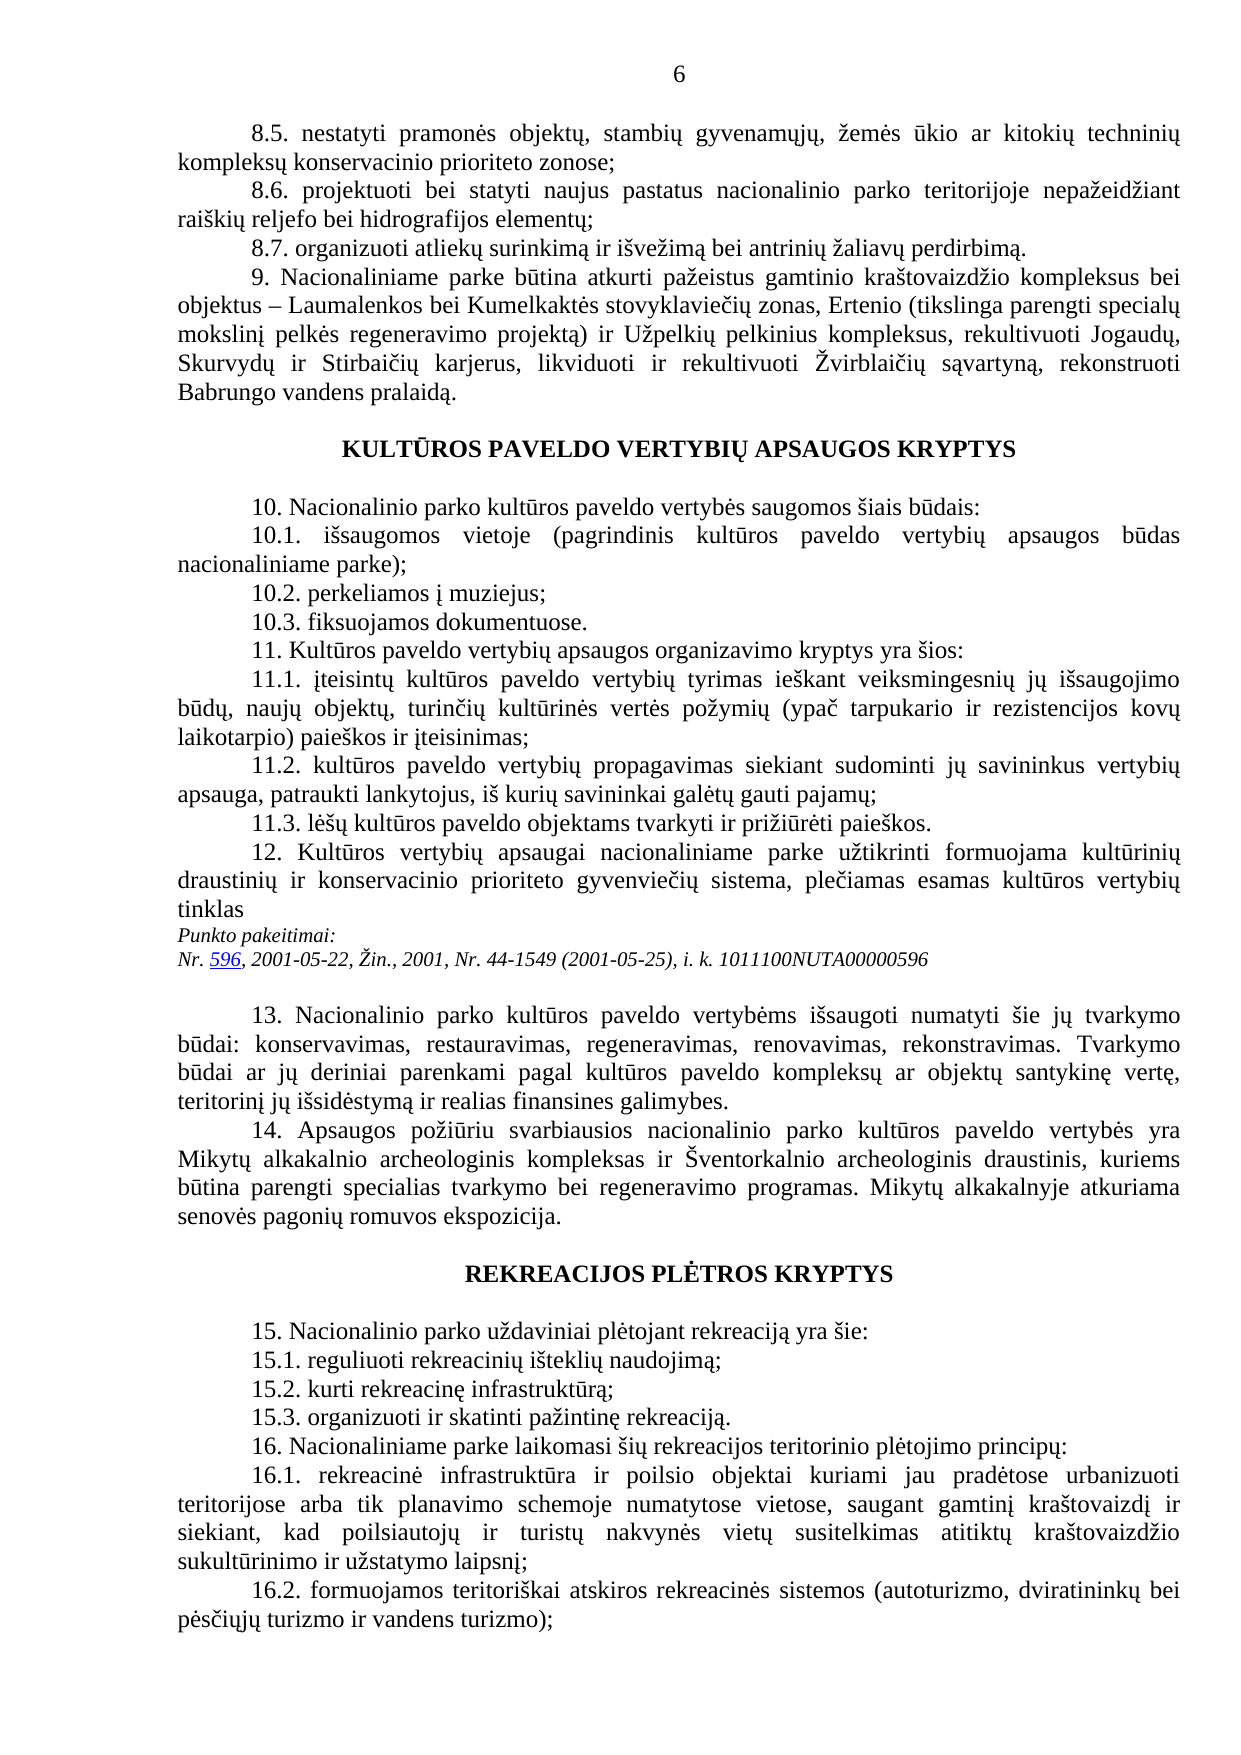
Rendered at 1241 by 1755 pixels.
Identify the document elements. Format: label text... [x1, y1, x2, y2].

text 10.3. fiksuojamos dokumentuose. [177, 607, 1181, 636]
text 15. Nacionalinio parko uždaviniai plėtojant rekreaciją yra šie: [177, 1316, 1181, 1345]
text 10.1. išsaugomos vietoje (pagrindinis kultūros paveldo vertybių apsaugos būdas nacionaliniame parke); [177, 521, 1181, 578]
text 14. Apsaugos požiūriu svarbiausios nacionalinio parko kultūros paveldo vertybės yra Mikytų alkakalnio archeologinis kompleksas ir Šventorkalnio archeologinis draustinis, kuriems būtina parengti specialias tvarkymo bei regeneravimo programas. Mikytų alkakalnyje atkuriama senovės pagonių romuvos ekspozicija. [177, 1115, 1181, 1230]
text 13. Nacionalinio parko kultūros paveldo vertybėms išsaugoti numatyti šie jų tvarkymo būdai: konservavimas, restauravimas, regeneravimas, renovavimas, rekonstravimas. Tvarkymo būdai ar jų deriniai parenkami pagal kultūros paveldo kompleksų ar objektų santykinę vertę, teritorinį jų išsidėstymą ir realias finansines galimybes. [177, 1000, 1181, 1115]
text 15.3. organizuoti ir skatinti pažintinę rekreaciją. [177, 1402, 1181, 1431]
text 15.1. reguliuoti rekreacinių išteklių naudojimą; [177, 1345, 1181, 1374]
text 16. Nacionaliniame parke laikomasi šių rekreacijos teritorinio plėtojimo principų: [177, 1431, 1181, 1460]
text Nr. 596, 2001-05-22, Žin., 2001, Nr. 44-1549 (2001-05-25), i. k. 1011100NUTA00000596 [177, 947, 1181, 971]
text Kultūros paveldo vertybių apsaugos kryptys [177, 434, 1181, 463]
text 11.2. kultūros paveldo vertybių propagavimas siekiant sudominti jų savininkus vertybių apsauga, patraukti lankytojus, iš kurių savininkai galėtų gauti pajamų; [177, 751, 1181, 808]
text 11.1. įteisintų kultūros paveldo vertybių tyrimas ieškant veiksmingesnių jų išsaugojimo būdų, naujų objektų, turinčių kultūrinės vertės požymių (ypač tarpukario ir rezistencijos kovų laikotarpio) paieškos ir įteisinimas; [177, 664, 1181, 751]
text 10. Nacionalinio parko kultūros paveldo vertybės saugomos šiais būdais: [177, 492, 1181, 521]
text 8.6. projektuoti bei statyti naujus pastatus nacionalinio parko teritorijoje nepažeidžiant raiškių reljefo bei hidrografijos elementų; [177, 176, 1181, 233]
text 15.2. kurti rekreacinę infrastruktūrą; [177, 1374, 1181, 1402]
text 16.2. formuojamos teritoriškai atskiros rekreacinės sistemos (autoturizmo, dviratininkų bei pėsčiųjų turizmo ir vandens turizmo); [177, 1575, 1181, 1632]
text 11. Kultūros paveldo vertybių apsaugos organizavimo kryptys yra šios: [177, 636, 1181, 664]
text 10.2. perkeliamos į muziejus; [177, 578, 1181, 607]
text 9. Nacionaliniame parke būtina atkurti pažeistus gamtinio kraštovaizdžio kompleksus bei objektus – Laumalenkos bei Kumelkaktės stovyklaviečių zonas, Ertenio (tikslinga parengti specialų mokslinį pelkės regeneravimo projektą) ir Užpelkių pelkinius kompleksus, rekultivuoti Jogaudų, Skurvydų ir Stirbaičių karjerus, likviduoti ir rekultivuoti Žvirblaičių sąvartyną, rekonstruoti Babrungo vandens pralaidą. [177, 262, 1181, 406]
text 8.7. organizuoti atliekų surinkimą ir išvežimą bei antrinių žaliavų perdirbimą. [177, 233, 1181, 262]
text 16.1. rekreacinė infrastruktūra ir poilsio objektai kuriami jau pradėtose urbanizuoti teritorijose arba tik planavimo schemoje numatytose vietose, saugant gamtinį kraštovaizdį ir siekiant, kad poilsiautojų ir turistų nakvynės vietų susitelkimas atitiktų kraštovaizdžio sukultūrinimo ir užstatymo laipsnį; [177, 1460, 1181, 1575]
text 8.5. nestatyti pramonės objektų, stambių gyvenamųjų, žemės ūkio ar kitokių techninių kompleksų konservacinio prioriteto zonose; [177, 118, 1181, 176]
text Punkto pakeitimai: [177, 923, 1181, 947]
text Rekreacijos plėtros kryptys [177, 1259, 1181, 1287]
text 11.3. lėšų kultūros paveldo objektams tvarkyti ir prižiūrėti paieškos. [177, 808, 1181, 837]
text 12. Kultūros vertybių apsaugai nacionaliniame parke užtikrinti formuojama kultūrinių draustinių ir konservacinio prioriteto gyvenviečių sistema, plečiamas esamas kultūros vertybių tinklas [177, 837, 1181, 923]
